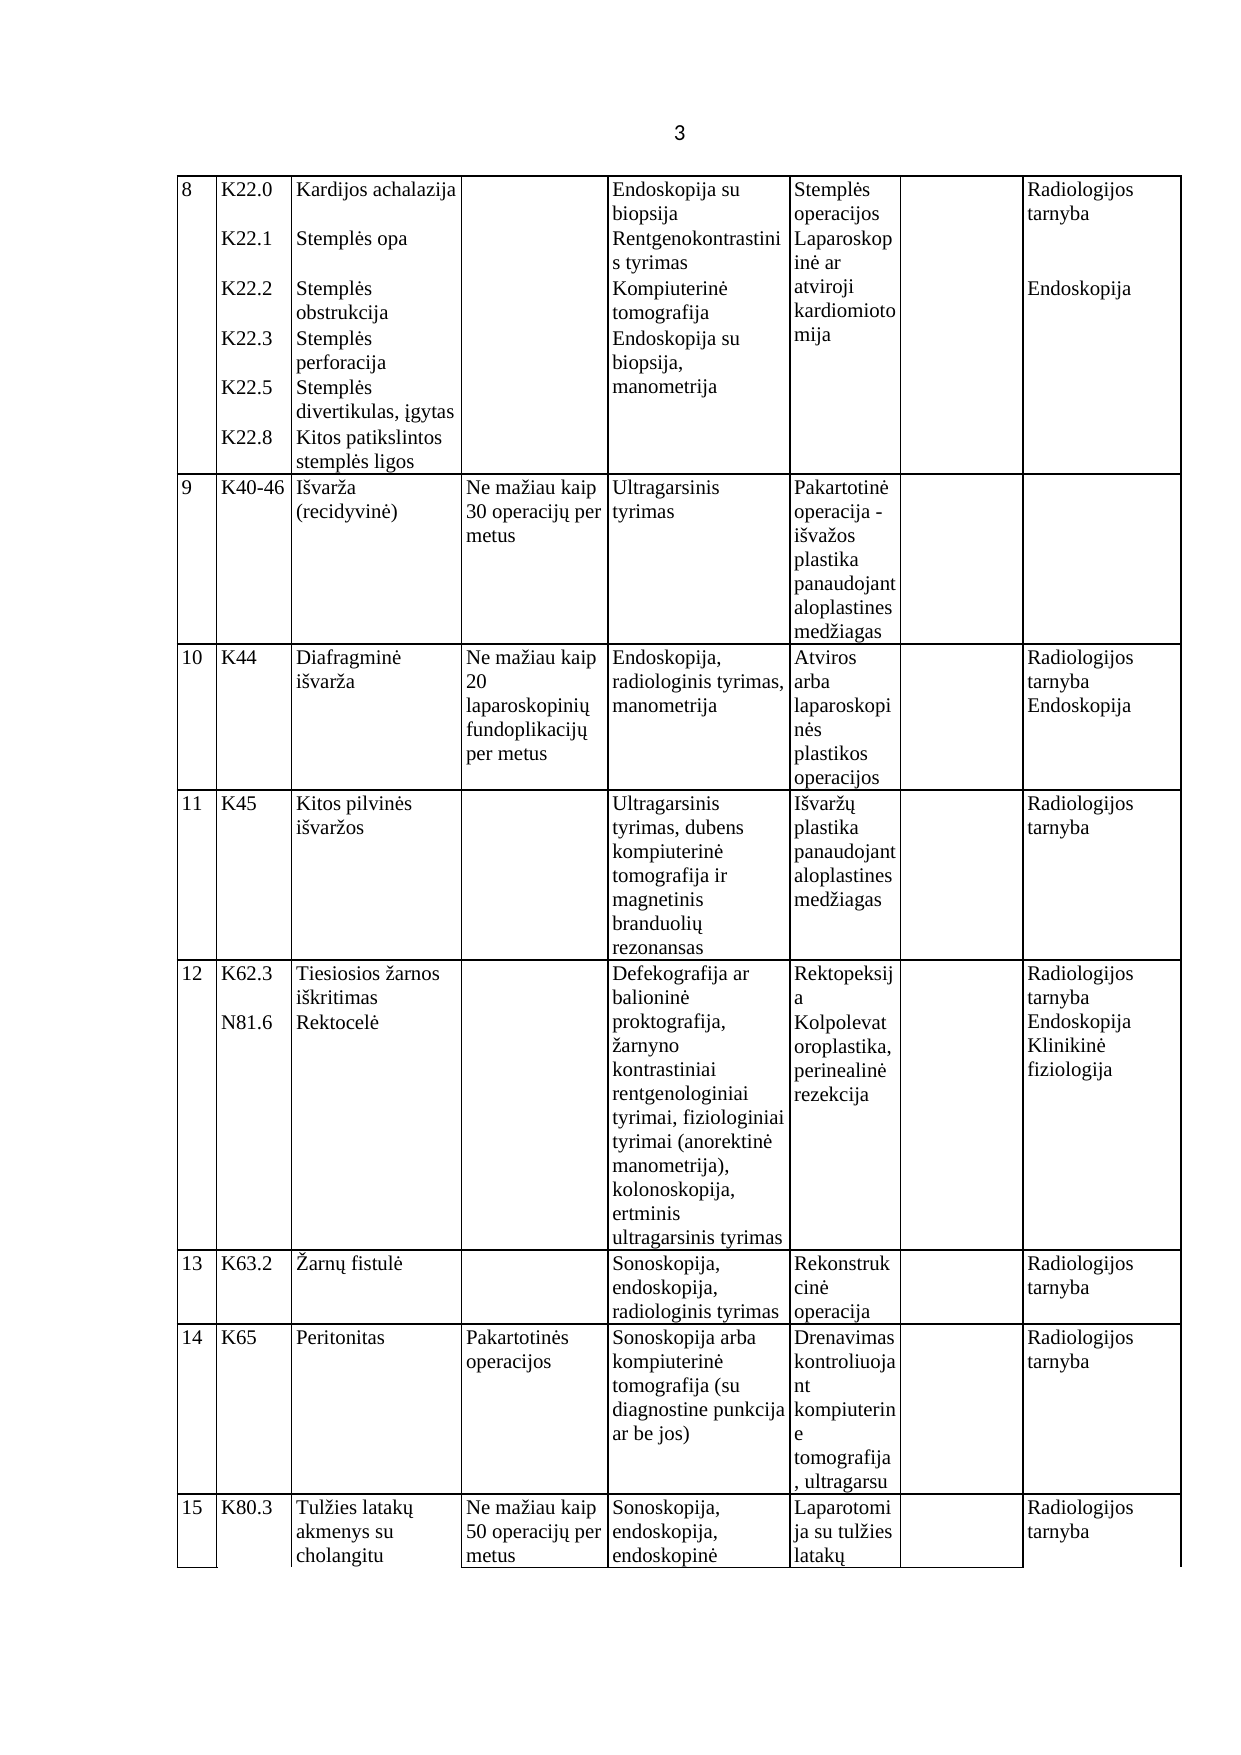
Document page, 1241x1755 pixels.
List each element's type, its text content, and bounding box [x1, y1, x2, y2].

table_cell [901, 177, 1022, 473]
table_cell Stemplės divertikulas, įgytas [292, 374, 461, 423]
table_cell K22.2 [217, 274, 291, 324]
table_cell Endoskopija su biopsija, manometrija [609, 324, 789, 473]
table_cell Stemplės opa [292, 225, 461, 274]
table_cell Radiologijos tarnyba [1024, 1325, 1180, 1493]
table_cell Laparoskopinė ar atviroji kardiomiotomija [791, 225, 900, 473]
table_cell Radiologijos tarnyba [1024, 1495, 1180, 1567]
table_cell Ultragarsinis tyrimas [609, 475, 789, 643]
table_cell Pakartotinės operacijos [462, 1325, 607, 1493]
table_cell Kitos patikslintos stemplės ligos [292, 423, 461, 473]
table_cell K22.0 [217, 177, 291, 224]
table_cell [901, 645, 1022, 789]
table_cell [901, 1325, 1022, 1493]
table_cell 14 [178, 1325, 216, 1493]
table_cell Endoskopija [1024, 274, 1180, 473]
table_cell Žarnų fistulė [292, 1251, 461, 1323]
table_cell K22.5 [217, 374, 291, 423]
table_cell Kitos pilvinės išvaržos [292, 791, 461, 959]
table_cell Ne mažiau kaip 20 laparoskopinių fundoplikacijų per metus [462, 645, 607, 789]
table_cell [901, 475, 1022, 643]
table_cell K22.1 [217, 225, 291, 274]
table_cell 13 [178, 1251, 216, 1323]
table_cell 12 [178, 961, 216, 1249]
table_cell Peritonitas [292, 1325, 461, 1493]
table_cell [901, 791, 1022, 959]
table_cell 8 [178, 177, 216, 473]
table_cell [462, 791, 607, 959]
table_cell K22.3 [217, 324, 291, 374]
table_cell [901, 1251, 1022, 1323]
table_cell [462, 177, 607, 473]
table_cell Diafragminė išvarža [292, 645, 461, 789]
table_cell K80.3 [217, 1495, 291, 1567]
table_cell K22.8 [217, 423, 291, 473]
table_cell Sonoskopija arba kompiuterinė tomografija (su diagnostine punkcija ar be jos) [609, 1325, 789, 1493]
table_cell Ne mažiau kaip 30 operacijų per metus [462, 475, 607, 643]
table_cell Radiologijos tarnyba Endoskopija [1024, 645, 1180, 789]
table_cell Radiologijos tarnyba Endoskopija Klinikinė fiziologija [1024, 961, 1180, 1249]
table_cell Radiologijos tarnyba [1024, 1251, 1180, 1323]
table_cell [901, 961, 1022, 1249]
table_cell Radiologijos tarnyba [1024, 791, 1180, 959]
table_cell K44 [217, 645, 291, 789]
table_cell Radiologijos tarnyba [1024, 177, 1180, 274]
table_cell 11 [178, 791, 216, 959]
table_cell Kompiuterinė tomografija [609, 274, 789, 324]
table_cell [1024, 475, 1180, 643]
table_cell Endoskopija, radiologinis tyrimas, manometrija [609, 645, 789, 789]
table_cell Rentgenokontrastinis tyrimas [609, 225, 789, 274]
table_cell Stemplės obstrukcija [292, 274, 461, 324]
table_cell [462, 1251, 607, 1323]
table_cell [901, 1495, 1022, 1567]
table_cell K62.3 [217, 961, 291, 1009]
table_cell Rektocelė [292, 1009, 461, 1249]
table_cell K45 [217, 791, 291, 959]
table_cell 15 [178, 1495, 216, 1567]
table_cell K63.2 [217, 1251, 291, 1323]
table_cell Stemplės perforacija [292, 324, 461, 374]
table_cell 9 [178, 475, 216, 643]
table_cell Išvaržų plastika panaudojant aloplastines medžiagas [791, 791, 900, 959]
table_cell [462, 961, 607, 1249]
table_cell N81.6 [217, 1009, 291, 1249]
table_cell K65 [217, 1325, 291, 1493]
table_cell 10 [178, 645, 216, 789]
table_cell Kardijos achalazija [292, 177, 461, 224]
table_cell Išvarža (recidyvinė) [292, 475, 461, 643]
table_cell Kolpolevatoroplastika, perinealinė rezekcija [791, 1009, 900, 1249]
table_cell K40-46 [217, 475, 291, 643]
